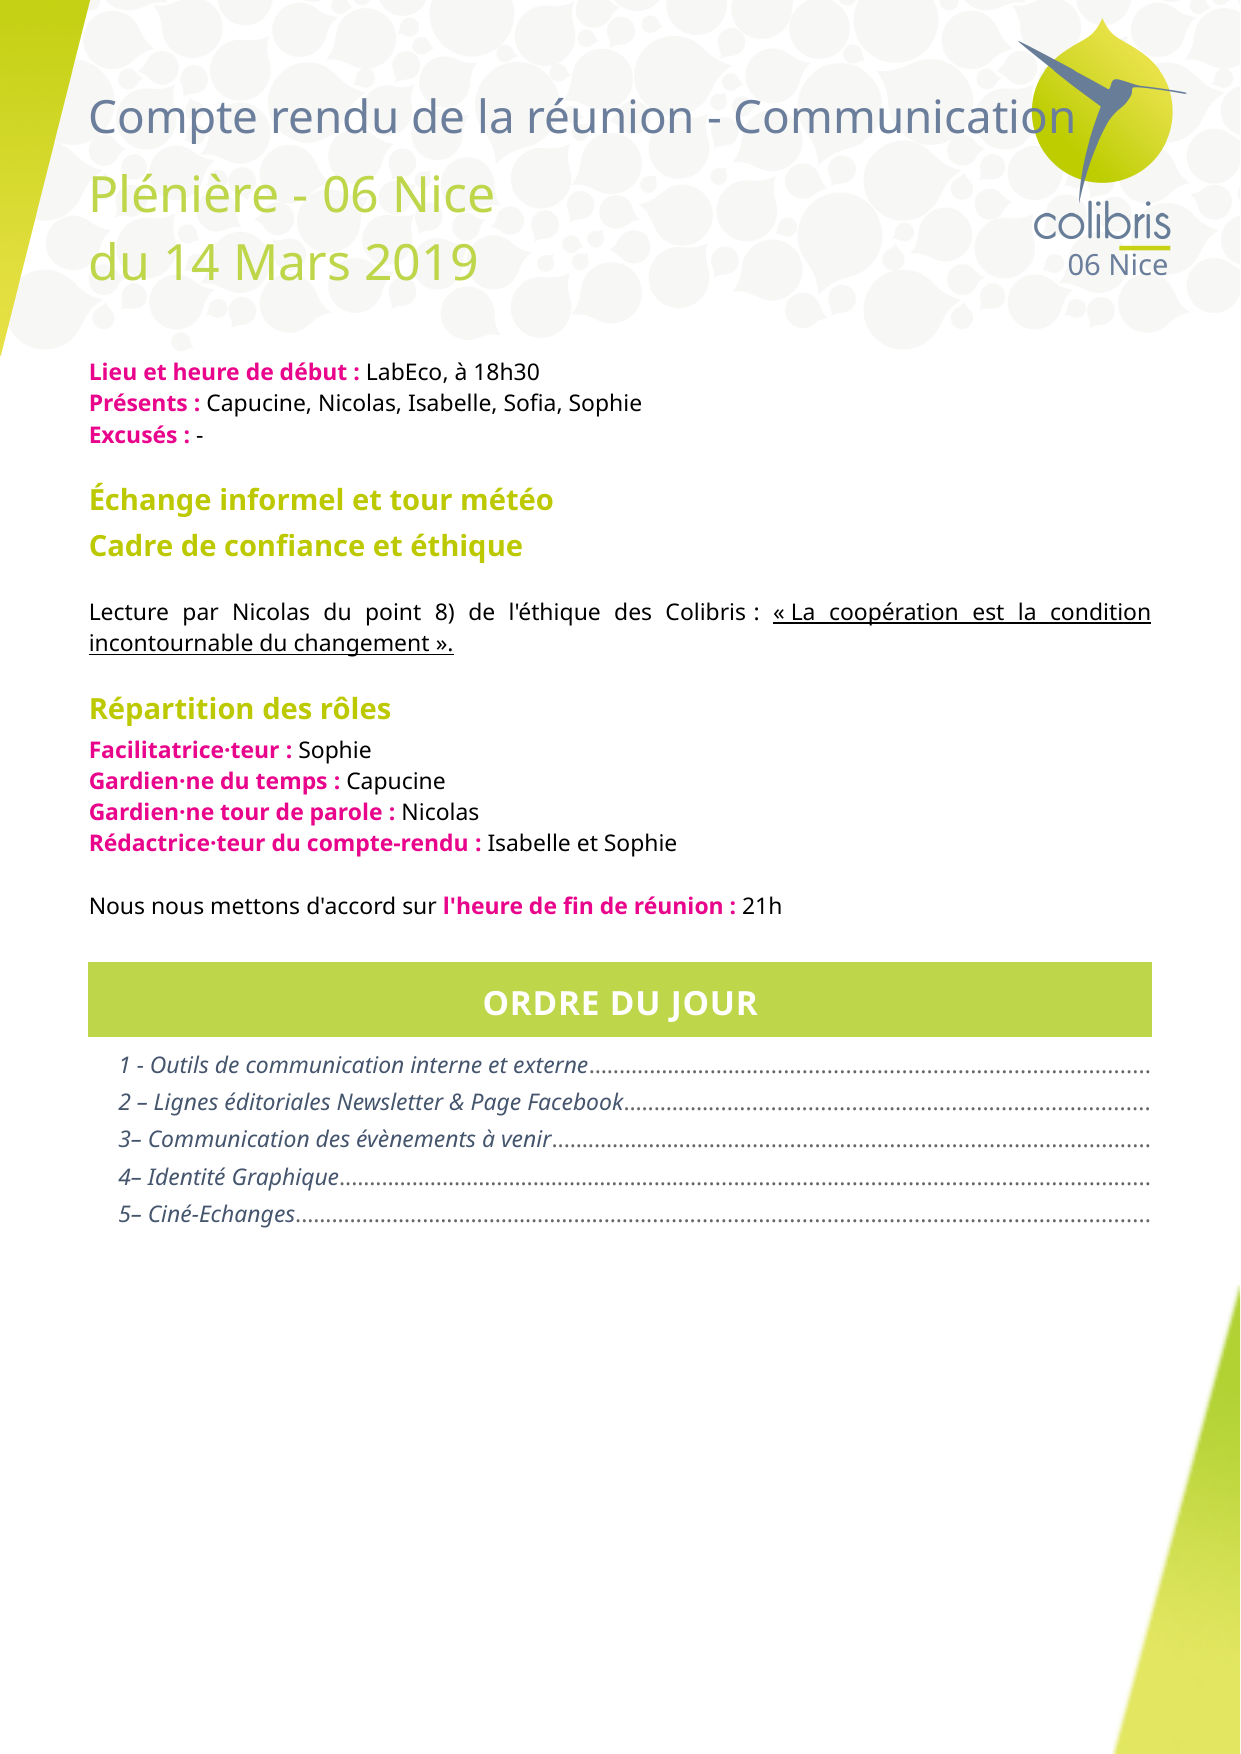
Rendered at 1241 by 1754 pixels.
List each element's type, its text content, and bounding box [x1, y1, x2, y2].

list Présents : Capucine, Nicolas, Isabelle, Sofia, Sophie [88, 387, 1152, 419]
subtitle Répartition des rôles [88, 688, 1152, 728]
picture [1112, 1285, 1241, 1754]
text Cadre de confiance et éthique [88, 525, 1152, 565]
text 3– Communication des évènements à venir [118, 1123, 1152, 1155]
list Gardien·ne tour de parole : Nicolas [88, 796, 1152, 827]
picture [0, 0, 1241, 356]
list Gardien·ne du temps : Capucine [88, 765, 1152, 796]
text 1 - Outils de communication interne et externe [118, 1049, 1152, 1080]
subtitle Ordre du jour [88, 962, 1152, 1037]
list Facilitatrice·teur : Sophie [88, 733, 1152, 765]
text Nous​​ nous​​ mettons​ ​d'accord​ ​sur​ ​l'heure​ de fin de réunion : 21h [88, 890, 1152, 921]
text Lecture par Nicolas du point 8) de l'éthique des Colibris : « La coopération est la condition incontournable du changement ». [88, 596, 1152, 658]
list Rédactrice·teur du compte-rendu : Isabelle et Sophie [88, 827, 1152, 858]
text 4– Identité Graphique [118, 1161, 1152, 1192]
text 5– Ciné-Echanges [118, 1198, 1152, 1229]
text 2 – Lignes éditoriales Newsletter & Page Facebook [118, 1086, 1152, 1117]
list Lieu et heure de début : LabEco, à 18h30 [88, 356, 1152, 387]
list Excusés : - [88, 419, 1152, 450]
subtitle Échange informel et tour météo [88, 479, 1152, 519]
